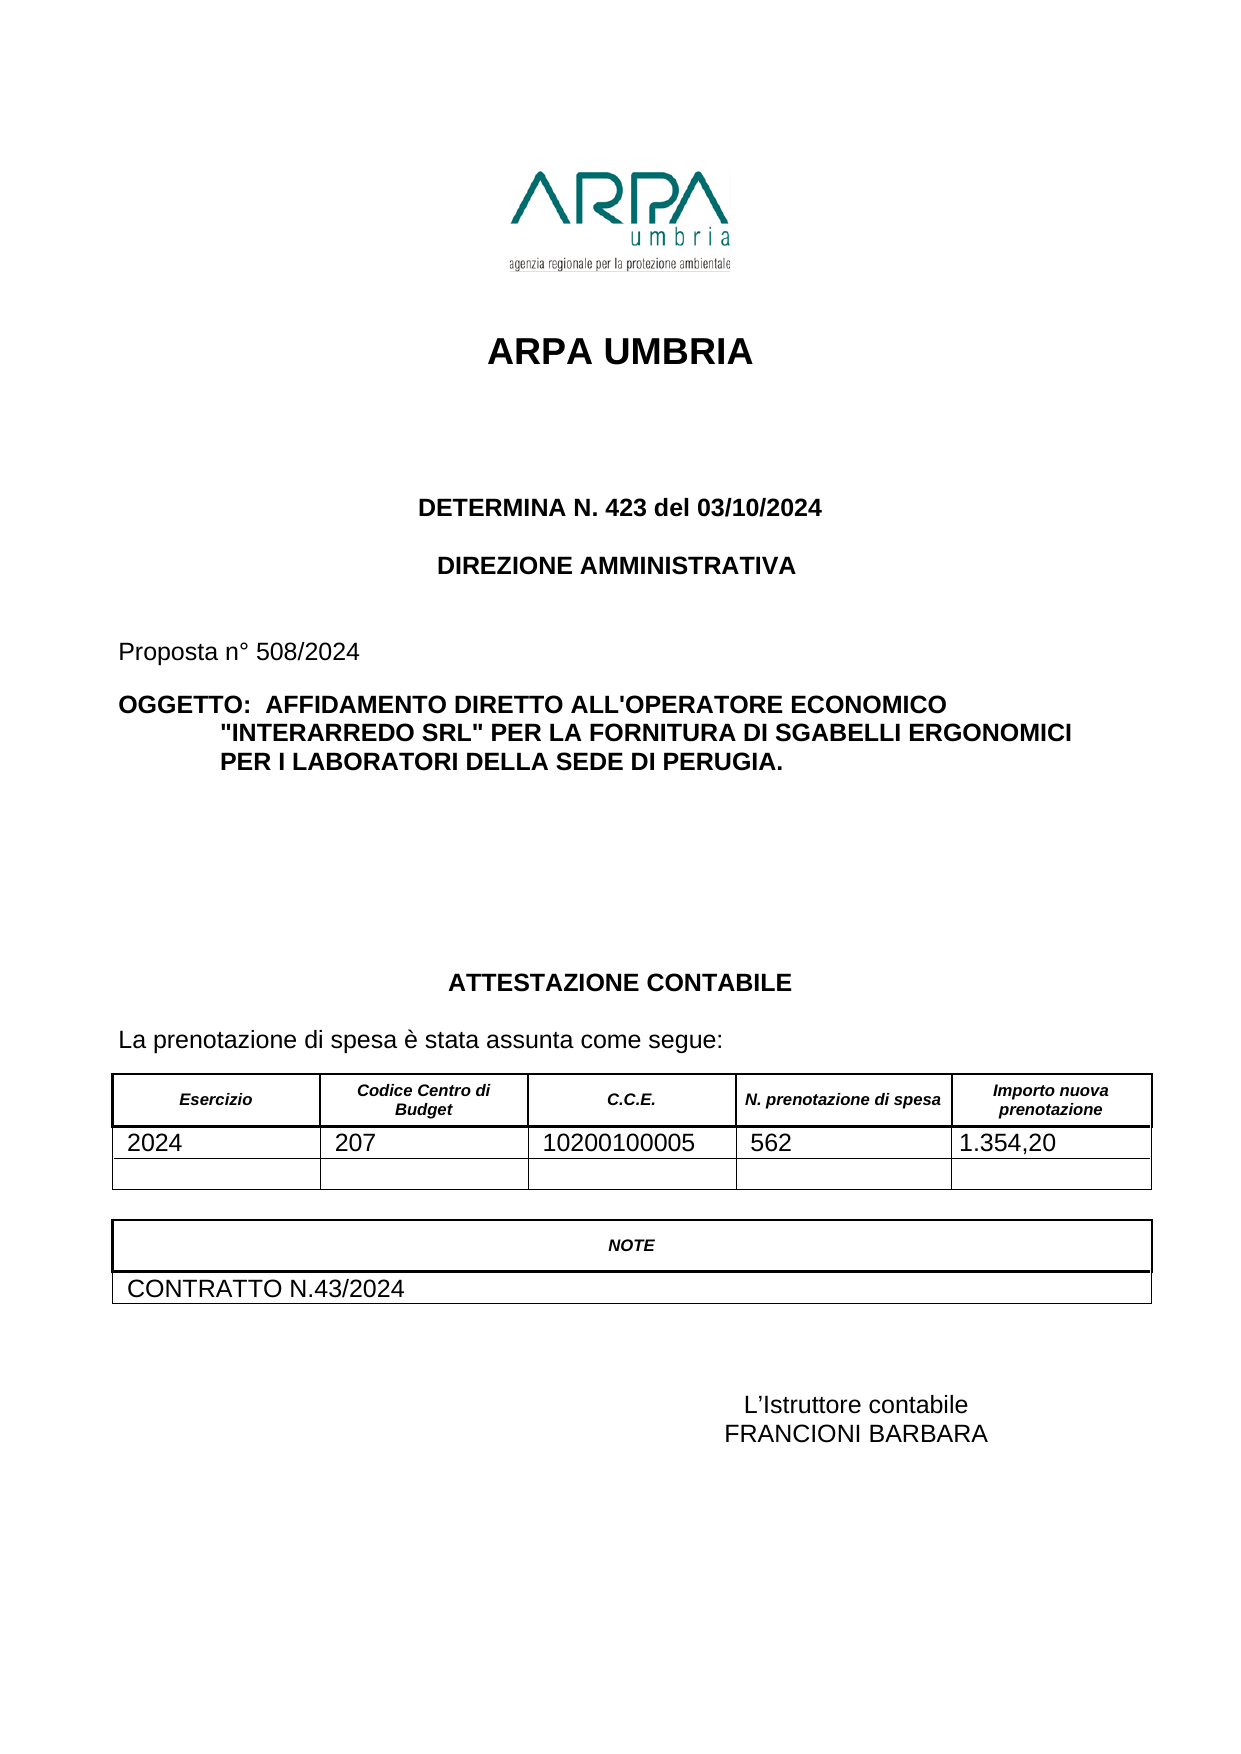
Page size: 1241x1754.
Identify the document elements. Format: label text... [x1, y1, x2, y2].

text La prenotazione di spesa è stata assunta come segue: [118, 1025, 1122, 1054]
text Proposta n° 508/2024 [118, 637, 1122, 666]
table_cell [321, 1159, 528, 1189]
text DIREZIONE AMMINISTRATIVA [118, 551, 1122, 579]
text ATTESTAZIONE CONTABILE [118, 968, 1122, 996]
table_header N. prenotazione di spesa [737, 1075, 951, 1124]
table_header Esercizio [114, 1075, 319, 1124]
table_cell 1.354,20 [952, 1125, 1151, 1157]
text L’Istruttore contabile [590, 1390, 1122, 1419]
text FRANCIONI BARBARA [590, 1419, 1122, 1448]
table_header Importo nuova prenotazione [953, 1075, 1151, 1124]
table_cell 207 [321, 1128, 528, 1157]
table_header NOTE [114, 1221, 1151, 1270]
table_cell 10200100005 [529, 1128, 736, 1157]
text OGGETTO: AFFIDAMENTO DIRETTO ALL'OPERATORE ECONOMICO "INTERARREDO SRL" PER LA FORNITURA DI SGABELLI ERGONOMICI PER I LABORATORI DELLA SEDE DI PERUGIA. [118, 690, 1122, 776]
table_header Codice Centro di Budget [321, 1075, 527, 1124]
table_header C.C.E. [529, 1075, 735, 1124]
table_cell [529, 1159, 736, 1189]
picture [509, 171, 731, 272]
table_cell [113, 1158, 320, 1189]
table_cell CONTRATTO N.43/2024 [113, 1270, 1151, 1303]
table_cell 562 [737, 1128, 951, 1157]
table_cell [737, 1159, 951, 1189]
table_cell [952, 1158, 1151, 1189]
table_cell 2024 [113, 1128, 320, 1157]
text DETERMINA N. 423 del 03/10/2024 [118, 493, 1122, 522]
